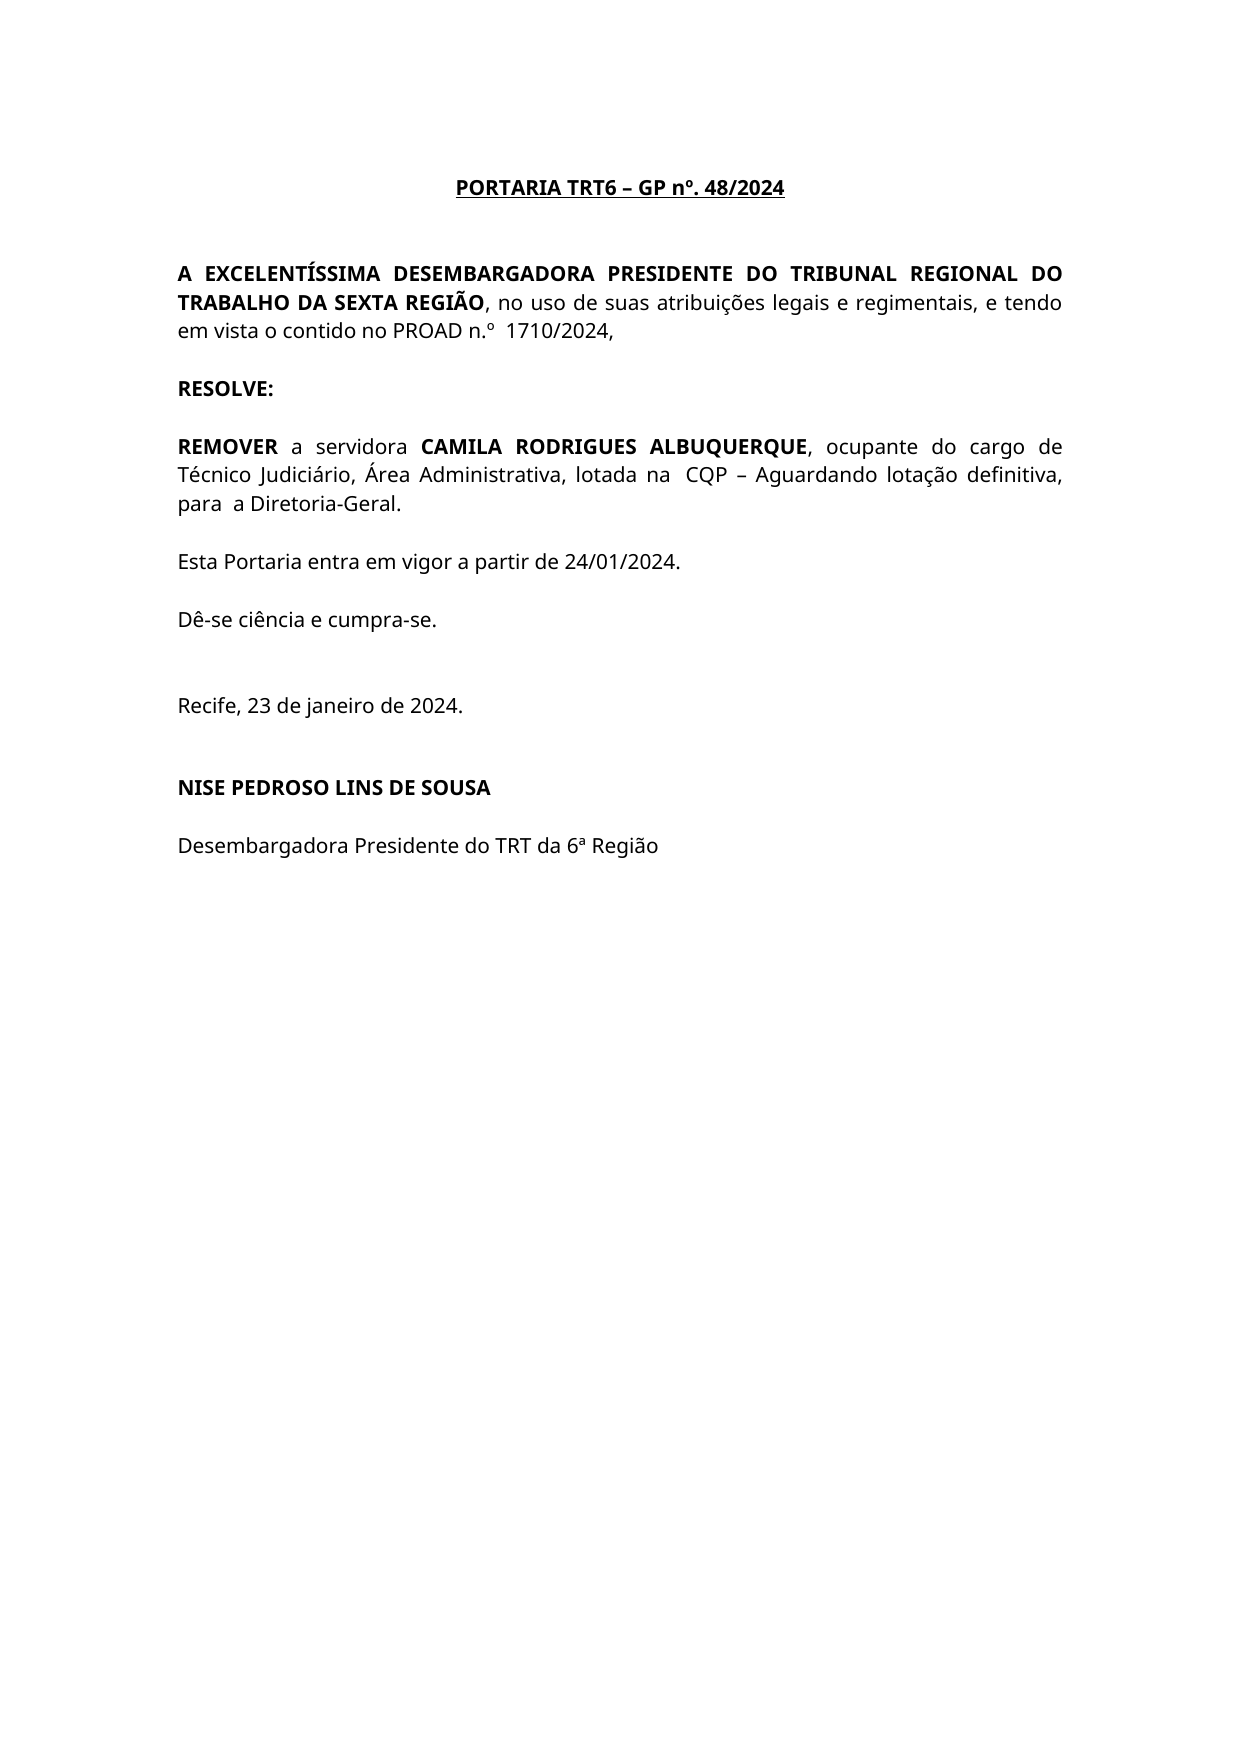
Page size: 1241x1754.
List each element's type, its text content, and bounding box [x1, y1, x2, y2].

text Recife, 23 de janeiro de 2024. [177, 691, 1061, 720]
text Desembargadora Presidente do TRT da 6ª Região [177, 831, 1061, 860]
text PORTARIA TRT6 – GP nº. 48/2024 [177, 173, 1063, 201]
text Esta Portaria entra em vigor a partir de 24/01/2024. [177, 547, 1063, 575]
text RESOLVE: [177, 374, 1063, 402]
text REMOVER a servidora CAMILA RODRIGUES ALBUQUERQUE, ocupante do cargo de Técnico Judiciário, Área Administrativa, lotada na CQP – Aguardando lotação definitiva, para a Diretoria-Geral. [177, 432, 1063, 517]
text Dê-se ciência e cumpra-se. [177, 605, 1063, 633]
text A EXCELENTÍSSIMA DESEMBARGADORA PRESIDENTE DO TRIBUNAL REGIONAL DO TRABALHO DA SEXTA REGIÃO, no uso de suas atribuições legais e regimentais, e tendo em vista o contido no PROAD n.º 1710/2024, [177, 259, 1063, 344]
text NISE PEDROSO LINS DE SOUSA [177, 773, 1061, 802]
